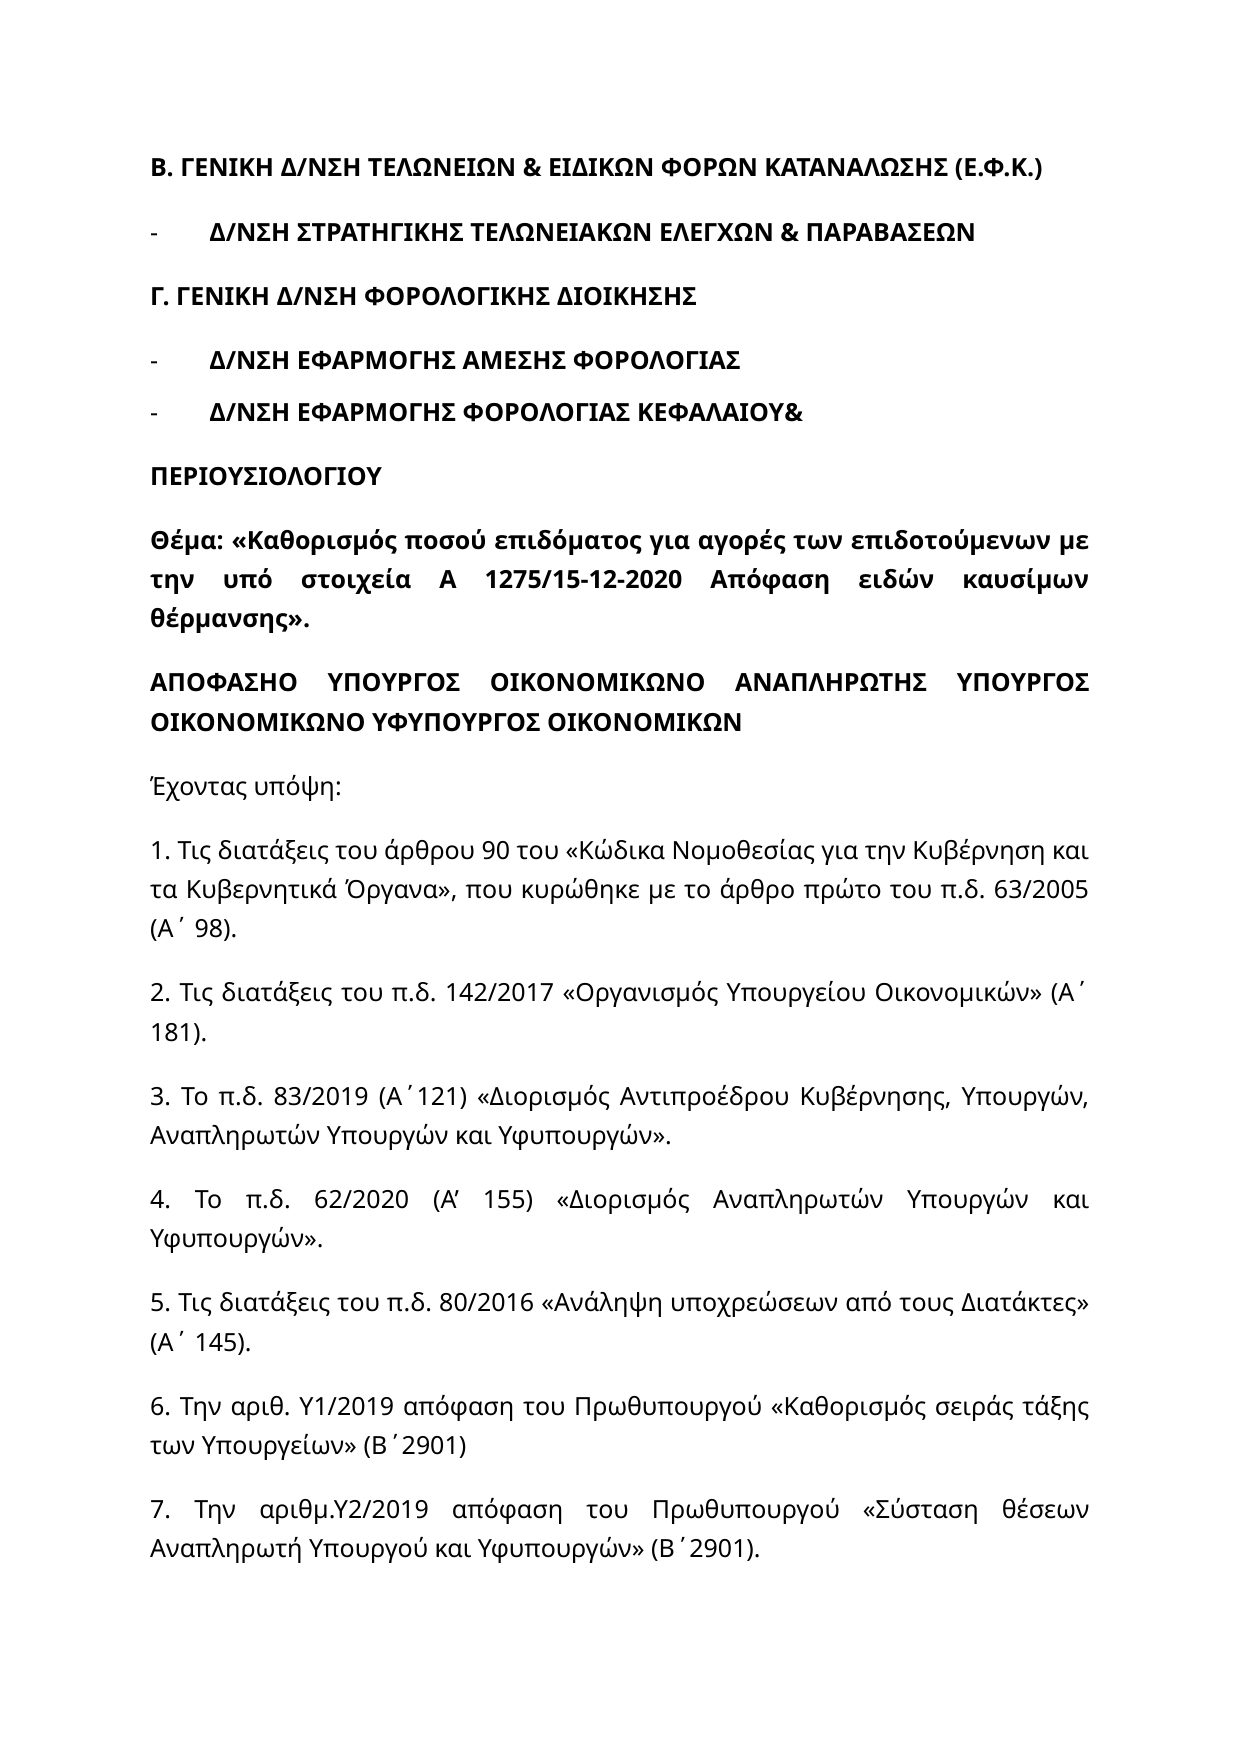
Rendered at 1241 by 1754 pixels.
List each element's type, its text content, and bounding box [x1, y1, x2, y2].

text Γ. ΓΕΝΙΚΗ Δ/ΝΣΗ ΦΟΡΟΛΟΓΙΚΗΣ ΔΙΟΙΚΗΣΗΣ [150, 278, 1090, 312]
text Β. ΓΕΝΙΚΗ Δ/ΝΣΗ ΤΕΛΩΝΕΙΩΝ & ΕΙΔΙΚΩΝ ΦΟΡΩΝ ΚΑΤΑΝΑΛΩΣΗΣ (Ε.Φ.Κ.) [150, 150, 1090, 184]
text Έχοντας υπόψη: [150, 768, 1090, 802]
text Θέμα: «Καθορισμός ποσού επιδόματος για αγορές των επιδοτούμενων με την υπό στοιχεία Α 1275/15-12-2020 Απόφαση ειδών καυσίμων θέρμανσης». [150, 522, 1090, 635]
text 3. Το π.δ. 83/2019 (Α΄121) «Διορισμός Αντιπροέδρου Κυβέρνησης, Υπουργών, Αναπληρωτών Υπουργών και Υφυπουργών». [150, 1078, 1090, 1152]
text ΑΠΟΦΑΣΗΟ ΥΠΟΥΡΓΟΣ ΟΙΚΟΝΟΜΙΚΩΝΟ ΑΝΑΠΛΗΡΩΤΗΣ ΥΠΟΥΡΓΟΣ ΟΙΚΟΝΟΜΙΚΩΝΟ ΥΦΥΠΟΥΡΓΟΣ ΟΙΚΟΝΟΜΙΚΩΝ [150, 665, 1090, 738]
text ΠΕΡΙΟΥΣΙΟΛΟΓΙΟΥ [150, 458, 1090, 492]
text 5. Τις διατάξεις του π.δ. 80/2016 «Ανάληψη υποχρεώσεων από τους Διατάκτες» (Α΄ 145). [150, 1285, 1090, 1358]
text 4. Το π.δ. 62/2020 (Α’ 155) «Διορισμός Αναπληρωτών Υπουργών και Υφυπουργών». [150, 1182, 1090, 1255]
text 6. Την αριθ. Υ1/2019 απόφαση του Πρωθυπουργού «Καθορισμός σειράς τάξης των Υπουργείων» (Β΄2901) [150, 1388, 1090, 1462]
text 1. Τις διατάξεις του άρθρου 90 του «Κώδικα Νομοθεσίας για την Κυβέρνηση και τα Κυβερνητικά Όργανα», που κυρώθηκε με το άρθρο πρώτο του π.δ. 63/2005 (Α΄ 98). [150, 832, 1090, 945]
list - Δ/ΝΣΗ ΕΦΑΡΜΟΓΗΣ ΑΜΕΣΗΣ ΦΟΡΟΛΟΓΙΑΣ [150, 342, 1090, 377]
list - Δ/ΝΣΗ ΣΤΡΑΤΗΓΙΚΗΣ ΤΕΛΩΝΕΙΑΚΩΝ ΕΛΕΓΧΩΝ & ΠΑΡΑΒΑΣΕΩΝ [150, 214, 1090, 248]
text 7. Την αριθμ.Υ2/2019 απόφαση του Πρωθυπουργού «Σύσταση θέσεων Αναπληρωτή Υπουργού και Υφυπουργών» (Β΄2901). [150, 1492, 1090, 1565]
list - Δ/ΝΣΗ ΕΦΑΡΜΟΓΗΣ ΦΟΡΟΛΟΓΙΑΣ ΚΕΦΑΛΑΙΟΥ& [150, 394, 1090, 428]
text 2. Τις διατάξεις του π.δ. 142/2017 «Οργανισμός Υπουργείου Οικονομικών» (Α΄ 181). [150, 975, 1090, 1048]
